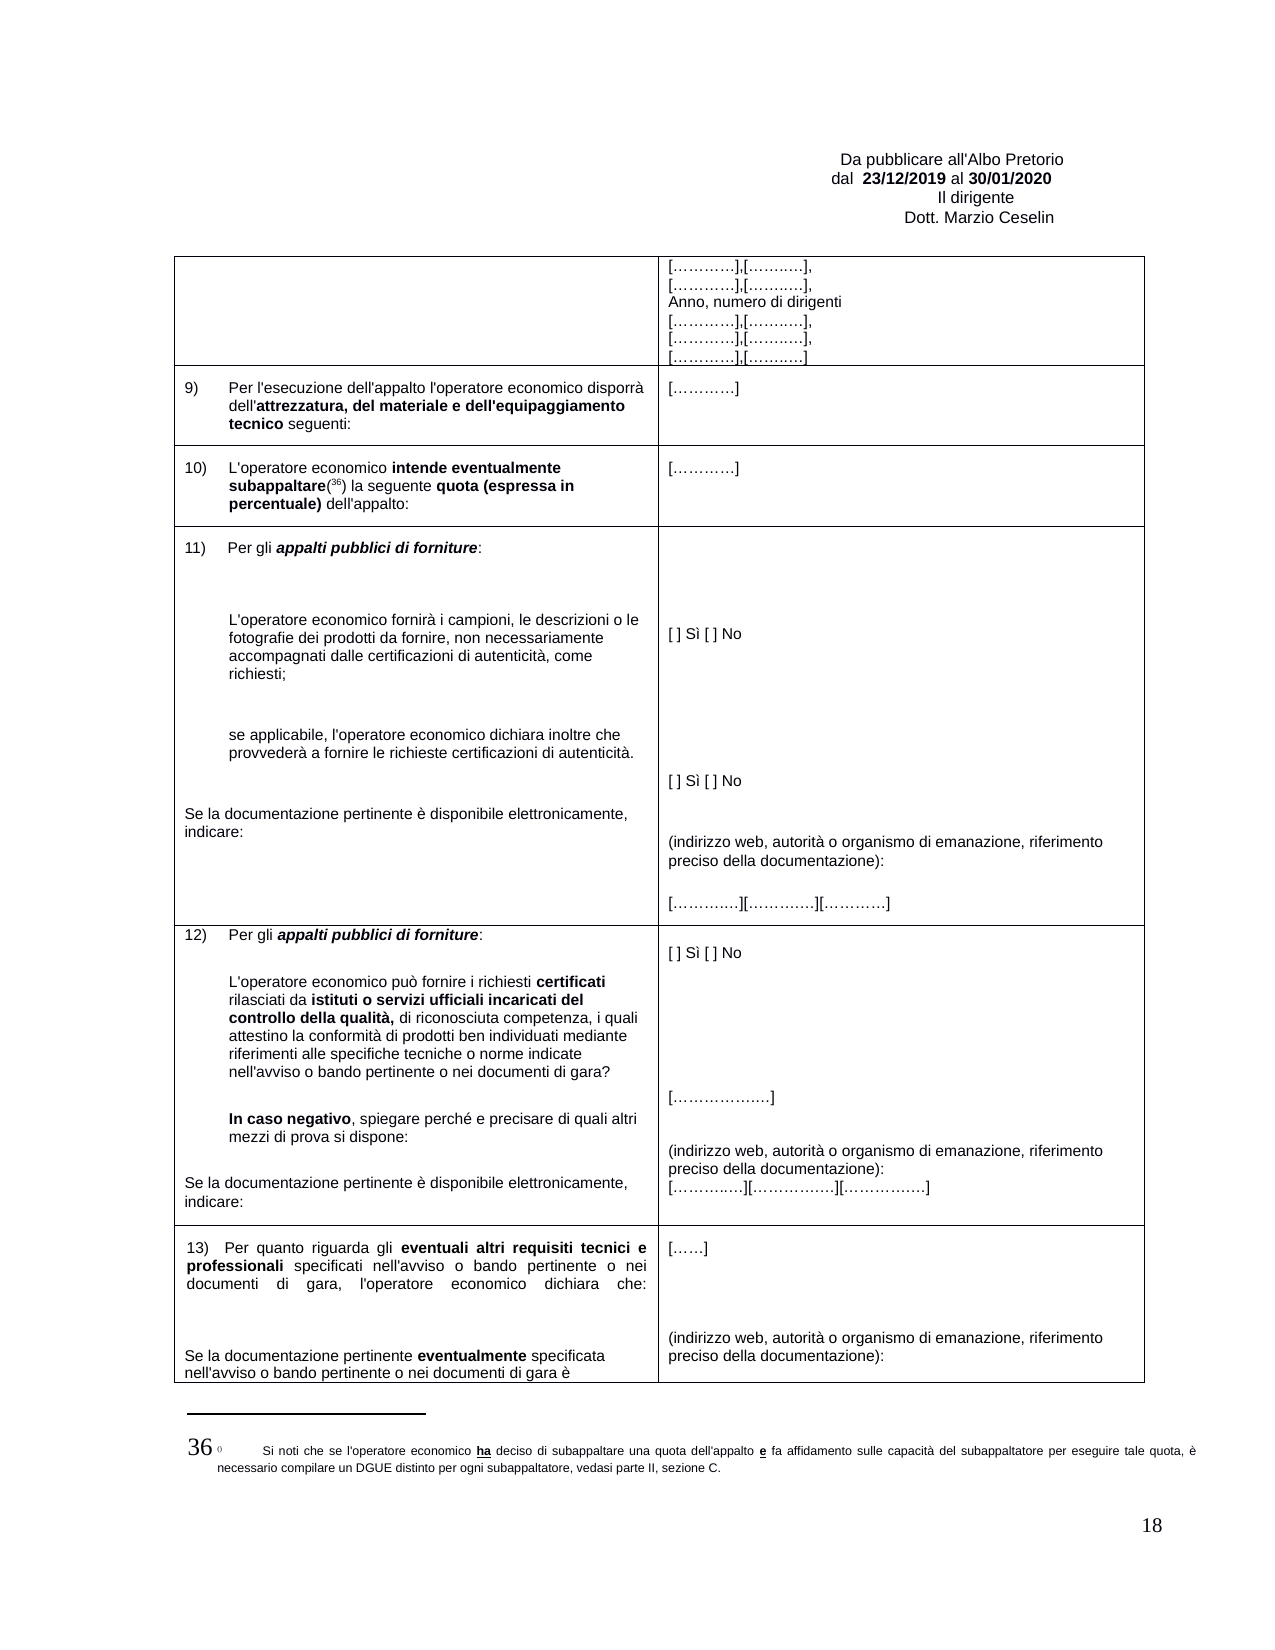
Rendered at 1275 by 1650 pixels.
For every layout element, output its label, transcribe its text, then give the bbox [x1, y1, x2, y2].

table_cell […………] [659, 446, 1144, 526]
table_cell 12) Per gli appalti pubblici di forniture: L'operatore economico può fornire i richiesti certificati rilasciati da istituti o servizi ufficiali incaricati del controllo della qualità, di riconosciuta competenza, i quali attestino la conformità di prodotti ben individuati mediante riferimenti alle specifiche tecniche o norme indicate nell'avviso o bando pertinente o nei documenti di gara? In caso negativo, spiegare perché e precisare di quali altri mezzi di prova si dispone: Se la documentazione pertinente è disponibile elettronicamente, indicare: [175, 926, 658, 1225]
table_cell 10) L'operatore economico intende eventualmente subappaltare() la seguente quota (espressa in percentuale) dell'appalto: [175, 446, 658, 526]
table_cell [……] (indirizzo web, autorità o organismo di emanazione, riferimento preciso della documentazione): [659, 1226, 1144, 1382]
table_cell [ ] Sì [ ] No [ ] Sì [ ] No (indirizzo web, autorità o organismo di emanazione, riferimento preciso della documentazione): [……….…][……….…][…………] [659, 527, 1144, 925]
table_cell 11) Per gli appalti pubblici di forniture: L'operatore economico fornirà i campioni, le descrizioni o le fotografie dei prodotti da fornire, non necessariamente accompagnati dalle certificazioni di autenticità, come richiesti; se applicabile, l'operatore economico dichiara inoltre che provvederà a fornire le richieste certificazioni di autenticità. Se la documentazione pertinente è disponibile elettronicamente, indicare: [175, 527, 658, 925]
table_cell 9) Per l'esecuzione dell'appalto l'operatore economico disporrà dell'attrezzatura, del materiale e dell'equipaggiamento tecnico seguenti: [175, 366, 658, 445]
table_cell [ ] Sì [ ] No […………….…] (indirizzo web, autorità o organismo di emanazione, riferimento preciso della documentazione): [………..…][………….…][………….…] [659, 926, 1144, 1225]
table_cell […………] [659, 366, 1144, 445]
table_cell [175, 257, 658, 365]
table_cell […………],[……..…], […………],[……..…], Anno, numero di dirigenti […………],[……..…], […………],[……..…], […………],[……..…] [659, 257, 1144, 365]
table_cell 13) Per quanto riguarda gli eventuali altri requisiti tecnici e professionali specificati nell'avviso o bando pertinente o nei documenti di gara, l'operatore economico dichiara che: Se la documentazione pertinente eventualmente specificata nell'avviso o bando pertinente o nei documenti di gara è [175, 1226, 658, 1382]
